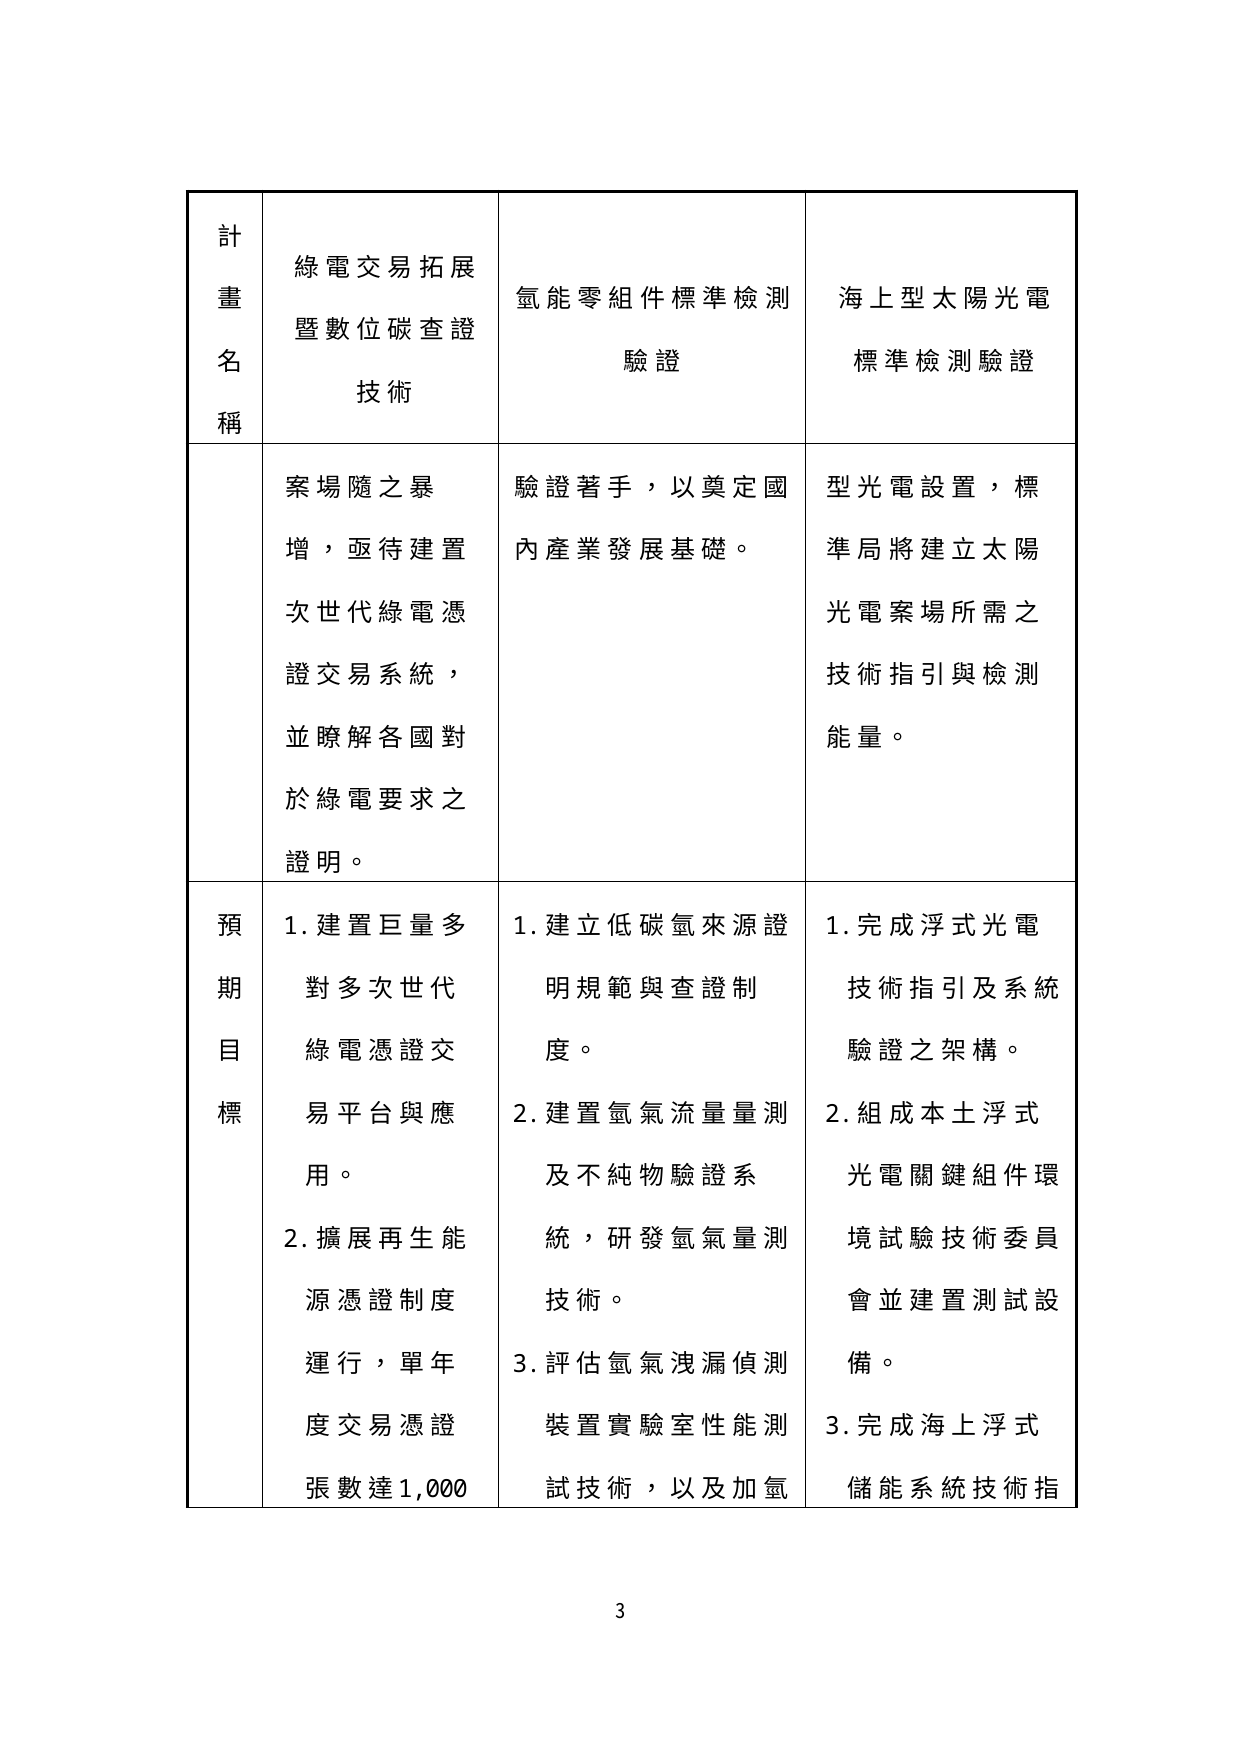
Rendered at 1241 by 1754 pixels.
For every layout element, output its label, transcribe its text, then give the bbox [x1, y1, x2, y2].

table_cell 型光電設置，標準局將建立太陽光電案場所需之技術指引與檢測能量。 [806, 444, 1075, 881]
table_cell 預期目標 [189, 882, 262, 1507]
table_cell 1.建立低碳氫來源證明規範與查證制度。 2.建置氫氣流量量測及不純物驗證系統，研發氫氣量測技術。 3.評估氫氣洩漏偵測裝置實驗室性能測試技術，以及加氫 [499, 882, 805, 1507]
table_cell [189, 444, 262, 881]
table_header 氫能零組件標準檢測驗證 [499, 193, 805, 443]
table_cell 案場隨之暴增，亟待建置次世代綠電憑證交易系統，並瞭解各國對於綠電要求之證明。 [263, 444, 498, 881]
table_cell 1.完成浮式光電技術指引及系統驗證之架構。 2.組成本土浮式光電關鍵組件環境試驗技術委員會並建置測試設備。 3.完成海上浮式儲能系統技術指 [806, 882, 1075, 1507]
table_header 海上型太陽光電標準檢測驗證 [806, 193, 1075, 443]
table_cell 1.建置巨量多對多次世代綠電憑證交易平台與應用。 2.擴展再生能源憑證制度運行，單年度交易憑證張數達1,000 [263, 882, 498, 1507]
table_cell 驗證著手，以奠定國內產業發展基礎。 [499, 444, 805, 881]
table_header 計畫名稱 [189, 193, 262, 443]
table_header 綠電交易拓展暨數位碳查證技術 [263, 193, 498, 443]
